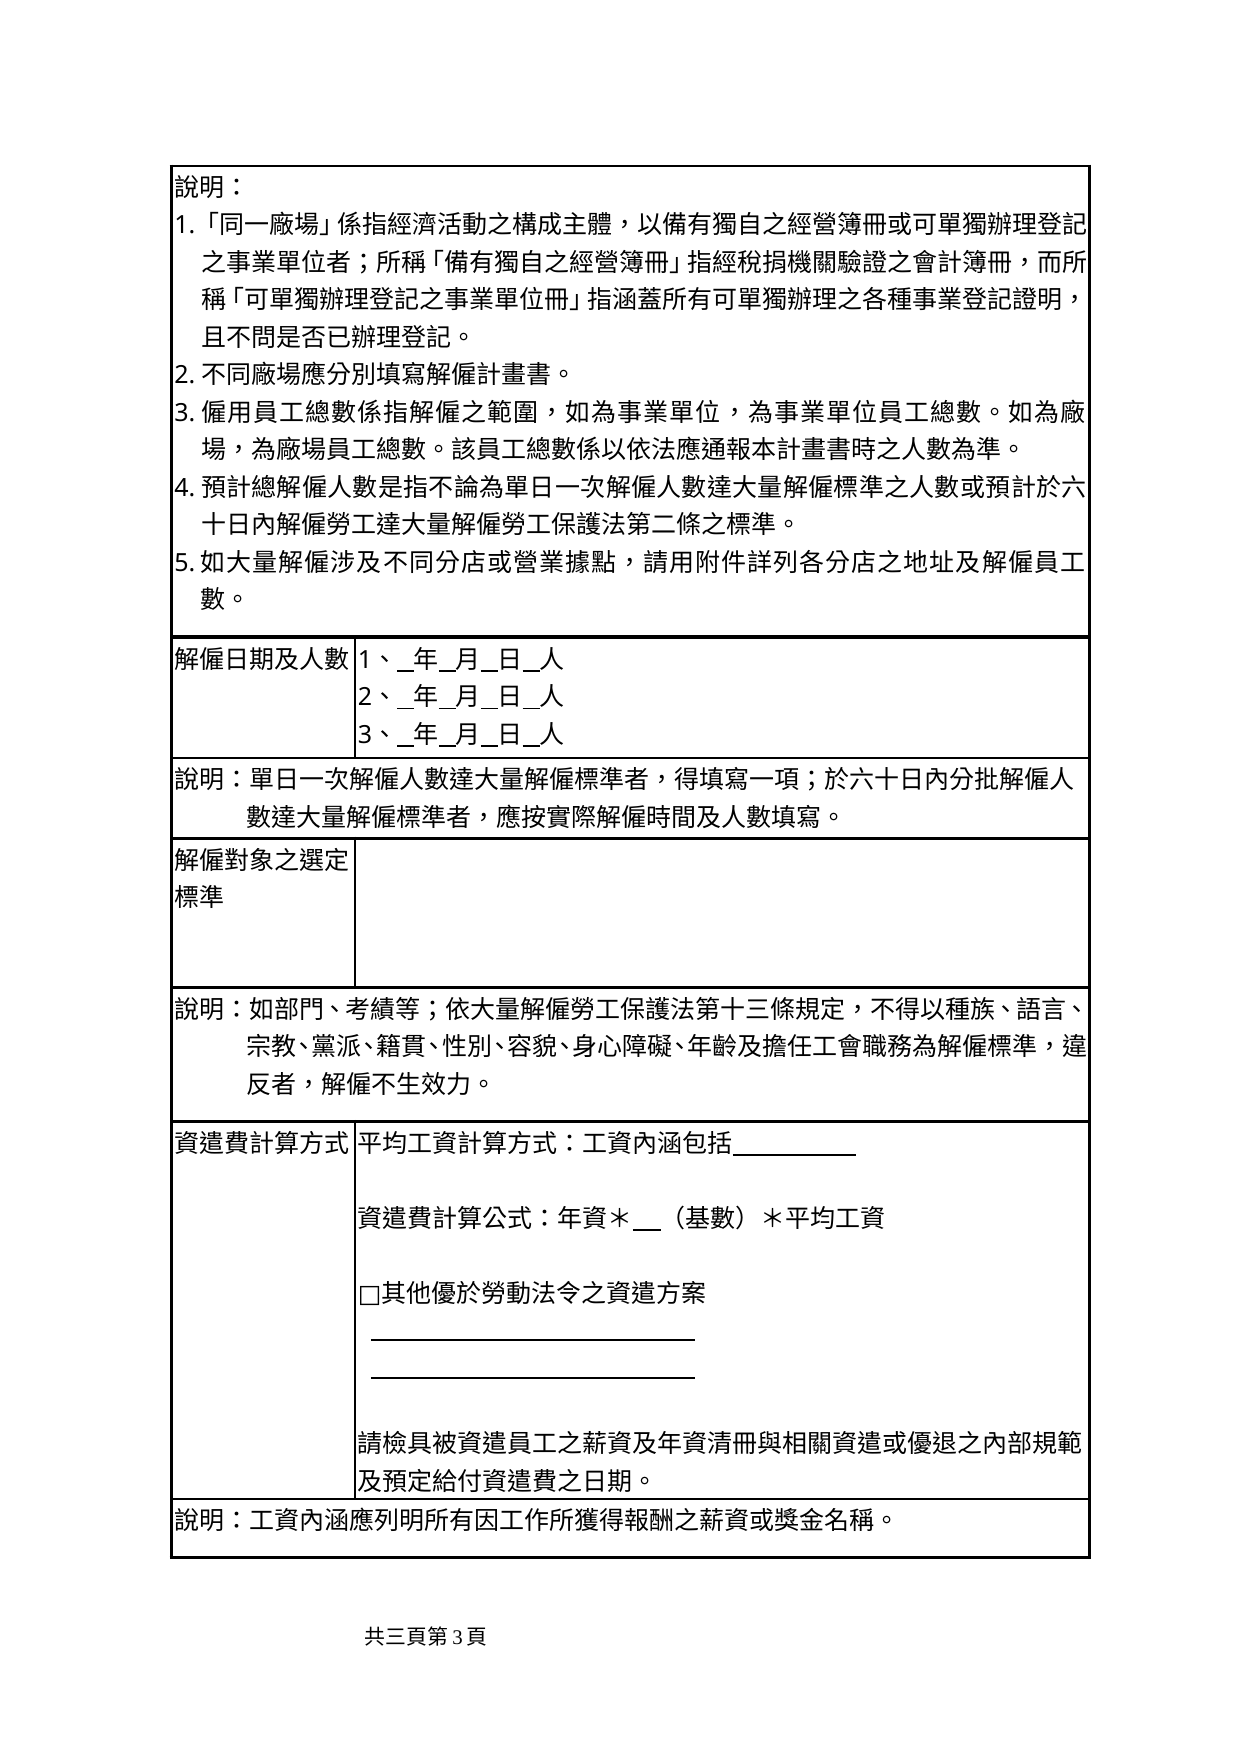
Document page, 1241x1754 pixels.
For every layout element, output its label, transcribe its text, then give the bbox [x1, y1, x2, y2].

table_cell 資遣費計算方式 [173, 1123, 354, 1498]
table_cell 說明： 「同一廠場」係指經濟活動之構成主體，以備有獨自之經營簿冊或可單獨辦理登記之事業單位者；所稱「備有獨自之經營簿冊」指經稅捐機關驗證之會計簿冊，而所稱「可單獨辦理登記之事業單位冊」指涵蓋所有可單獨辦理之各種事業登記證明，且不問是否已辦理登記。 不同廠場應分別填寫解僱計畫書。 僱用員工總數係指解僱之範圍，如為事業單位，為事業單位員工總數。如為廠場，為廠場員工總數。該員工總數係以依法應通報本計畫書時之人數為準。 預計總解僱人數是指不論為單日一次解僱人數達大量解僱標準之人數或預計於六十日內解僱勞工達大量解僱勞工保護法第二條之標準。 如大量解僱涉及不同分店或營業據點，請用附件詳列各分店之地址及解僱員工數。 [173, 167, 1088, 635]
table_cell 解僱日期及人數 [173, 639, 354, 757]
table_cell 說明：單日一次解僱人數達大量解僱標準者，得填寫一項；於六十日內分批解僱人數達大量解僱標準者，應按實際解僱時間及人數填寫。 [173, 759, 1088, 837]
table_cell 1、 年 月 日 人 2、 年 月 日 人 3、 年 月 日 人 [356, 639, 1088, 757]
table_cell 說明：如部門、考績等；依大量解僱勞工保護法第十三條規定，不得以種族、語言、宗教、黨派、籍貫、性別、容貌、身心障礙、年齡及擔任工會職務為解僱標準，違反者，解僱不生效力。 [173, 989, 1088, 1120]
table_cell 解僱對象之選定標準 [173, 840, 354, 986]
table_cell 說明：工資內涵應列明所有因工作所獲得報酬之薪資或獎金名稱。 [173, 1500, 1088, 1556]
table_cell [356, 840, 1088, 986]
table_cell 平均工資計算方式：工資內涵包括 資遣費計算公式：年資＊ （基數）＊平均工資 □其他優於勞動法令之資遣方案 請檢具被資遣員工之薪資及年資清冊與相關資遣或優退之內部規範及預定給付資遣費之日期。 [356, 1123, 1088, 1498]
